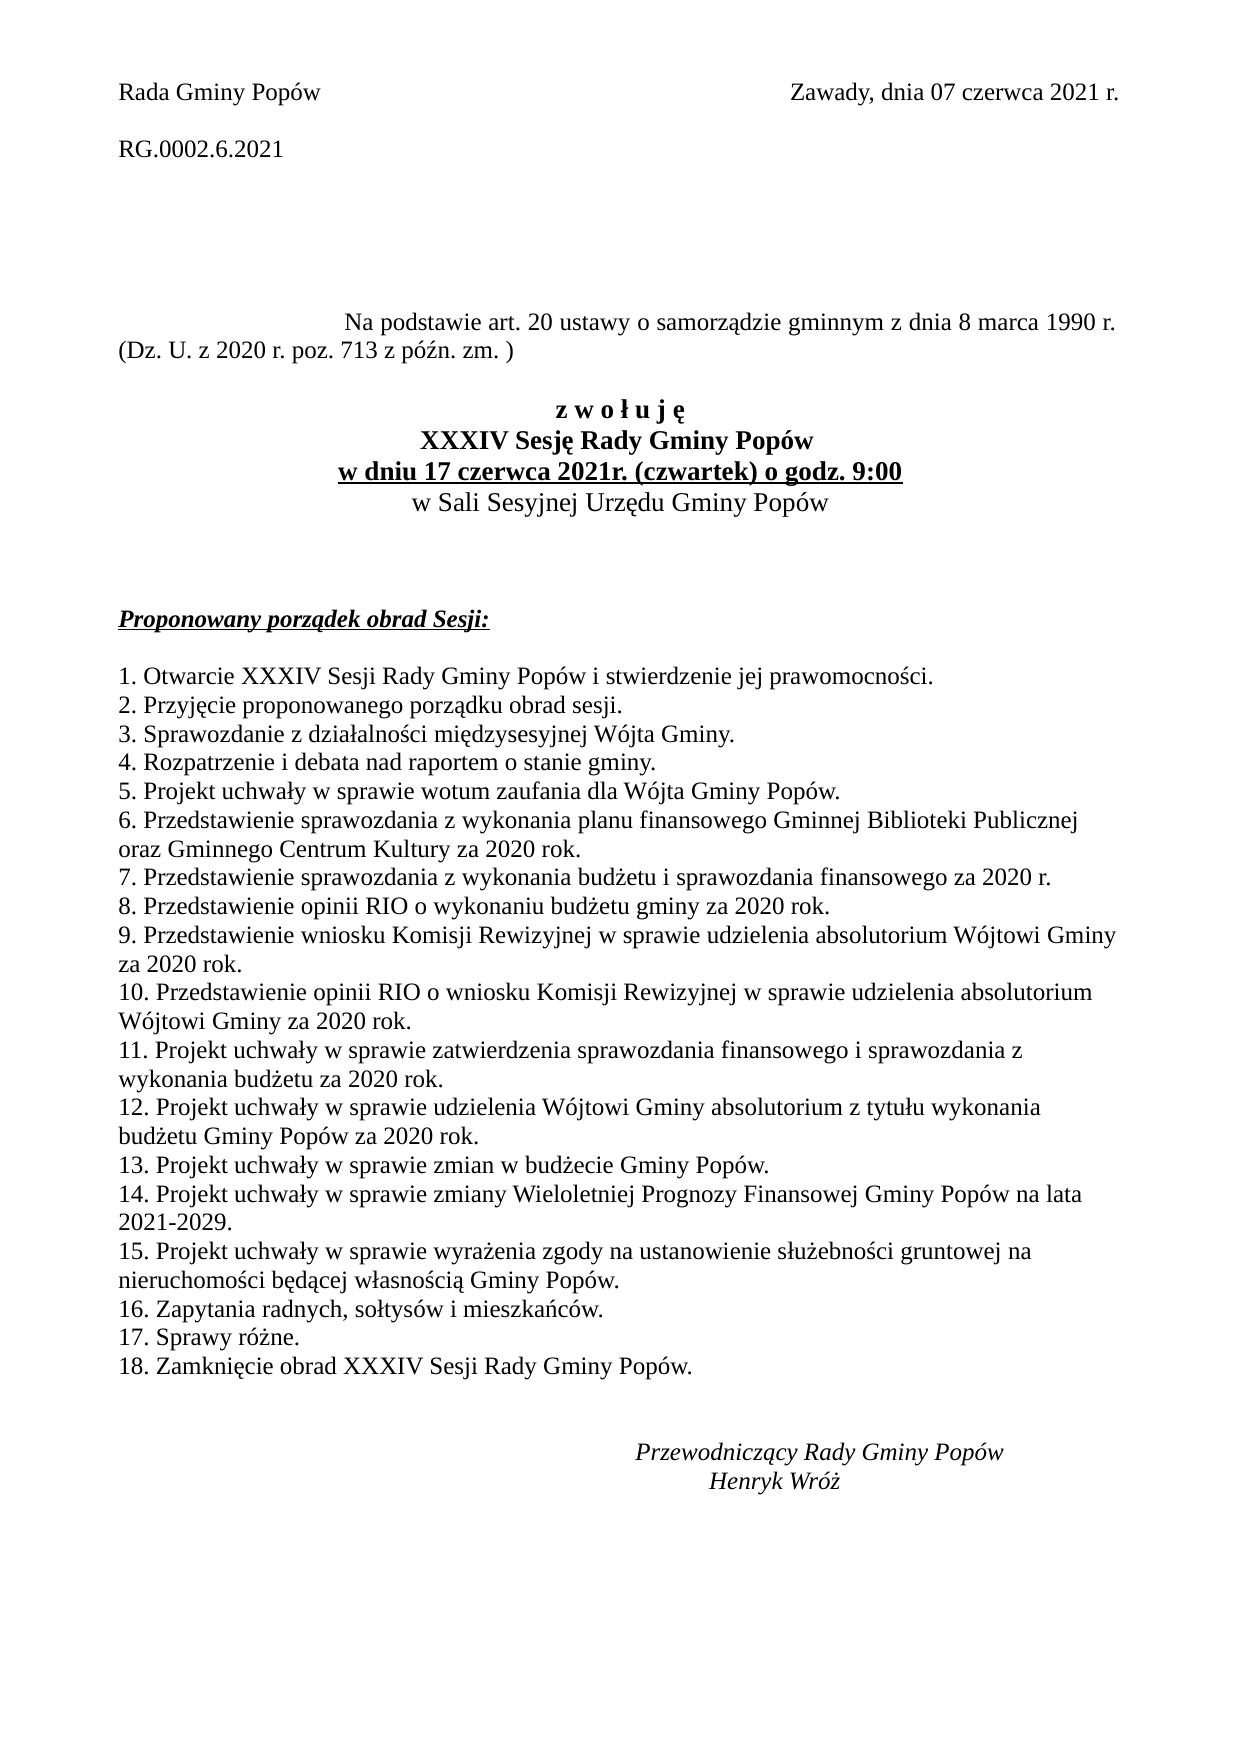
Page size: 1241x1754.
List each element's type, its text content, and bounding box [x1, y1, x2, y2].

text 9. Przedstawienie wniosku Komisji Rewizyjnej w sprawie udzielenia absolutorium Wójtowi Gminy za 2020 rok. [118, 920, 1122, 977]
text 11. Projekt uchwały w sprawie zatwierdzenia sprawozdania finansowego i sprawozdania z wykonania budżetu za 2020 rok. [118, 1035, 1122, 1092]
text Proponowany porządek obrad Sesji: [118, 604, 1122, 632]
text 4. Rozpatrzenie i debata nad raportem o stanie gminy. [118, 747, 1122, 776]
text Na podstawie art. 20 ustawy o samorządzie gminnym z dnia 8 marca 1990 r. (Dz. U. z 2020 r. poz. 713 z późn. zm. ) [118, 307, 1122, 364]
text Rada Gminy Popów Zawady, dnia 07 czerwca 2021 r. [118, 77, 1122, 105]
text 16. Zapytania radnych, sołtysów i mieszkańców. [118, 1294, 1122, 1322]
text 10. Przedstawienie opinii RIO o wniosku Komisji Rewizyjnej w sprawie udzielenia absolutorium Wójtowi Gminy za 2020 rok. [118, 977, 1122, 1035]
text 6. Przedstawienie sprawozdania z wykonania planu finansowego Gminnej Biblioteki Publicznej oraz Gminnego Centrum Kultury za 2020 rok. [118, 805, 1122, 862]
text 18. Zamknięcie obrad XXXIV Sesji Rady Gminy Popów. [118, 1351, 1122, 1409]
text Przewodniczący Rady Gminy Popów Henryk Wróż [118, 1437, 1122, 1495]
text 12. Projekt uchwały w sprawie udzielenia Wójtowi Gminy absolutorium z tytułu wykonania budżetu Gminy Popów za 2020 rok. 13. Projekt uchwały w sprawie zmian w budżecie Gminy Popów. 14. Projekt uchwały w sprawie zmiany Wieloletniej Prognozy Finansowej Gminy Popów na lata 2021-2029. 15. Projekt uchwały w sprawie wyrażenia zgody na ustanowienie służebności gruntowej na nieruchomości będącej własnością Gminy Popów. [118, 1092, 1122, 1294]
text 8. Przedstawienie opinii RIO o wykonaniu budżetu gminy za 2020 rok. [118, 891, 1122, 920]
text XXXIV Sesję Rady Gminy Popów w dniu 17 czerwca 2021r. (czwartek) o godz. 9:00 w Sali Sesyjnej Urzędu Gminy Popów [118, 424, 1122, 517]
text z w o ł u j ę [118, 393, 1122, 424]
text 17. Sprawy różne. [118, 1322, 1122, 1351]
text 7. Przedstawienie sprawozdania z wykonania budżetu i sprawozdania finansowego za 2020 r. [118, 862, 1122, 891]
text 2. Przyjęcie proponowanego porządku obrad sesji. 3. Sprawozdanie z działalności międzysesyjnej Wójta Gminy. [118, 690, 1122, 747]
text 5. Projekt uchwały w sprawie wotum zaufania dla Wójta Gminy Popów. [118, 776, 1122, 805]
text 1. Otwarcie XXXIV Sesji Rady Gminy Popów i stwierdzenie jej prawomocności. [118, 661, 1122, 690]
text RG.0002.6.2021 [118, 134, 1122, 163]
